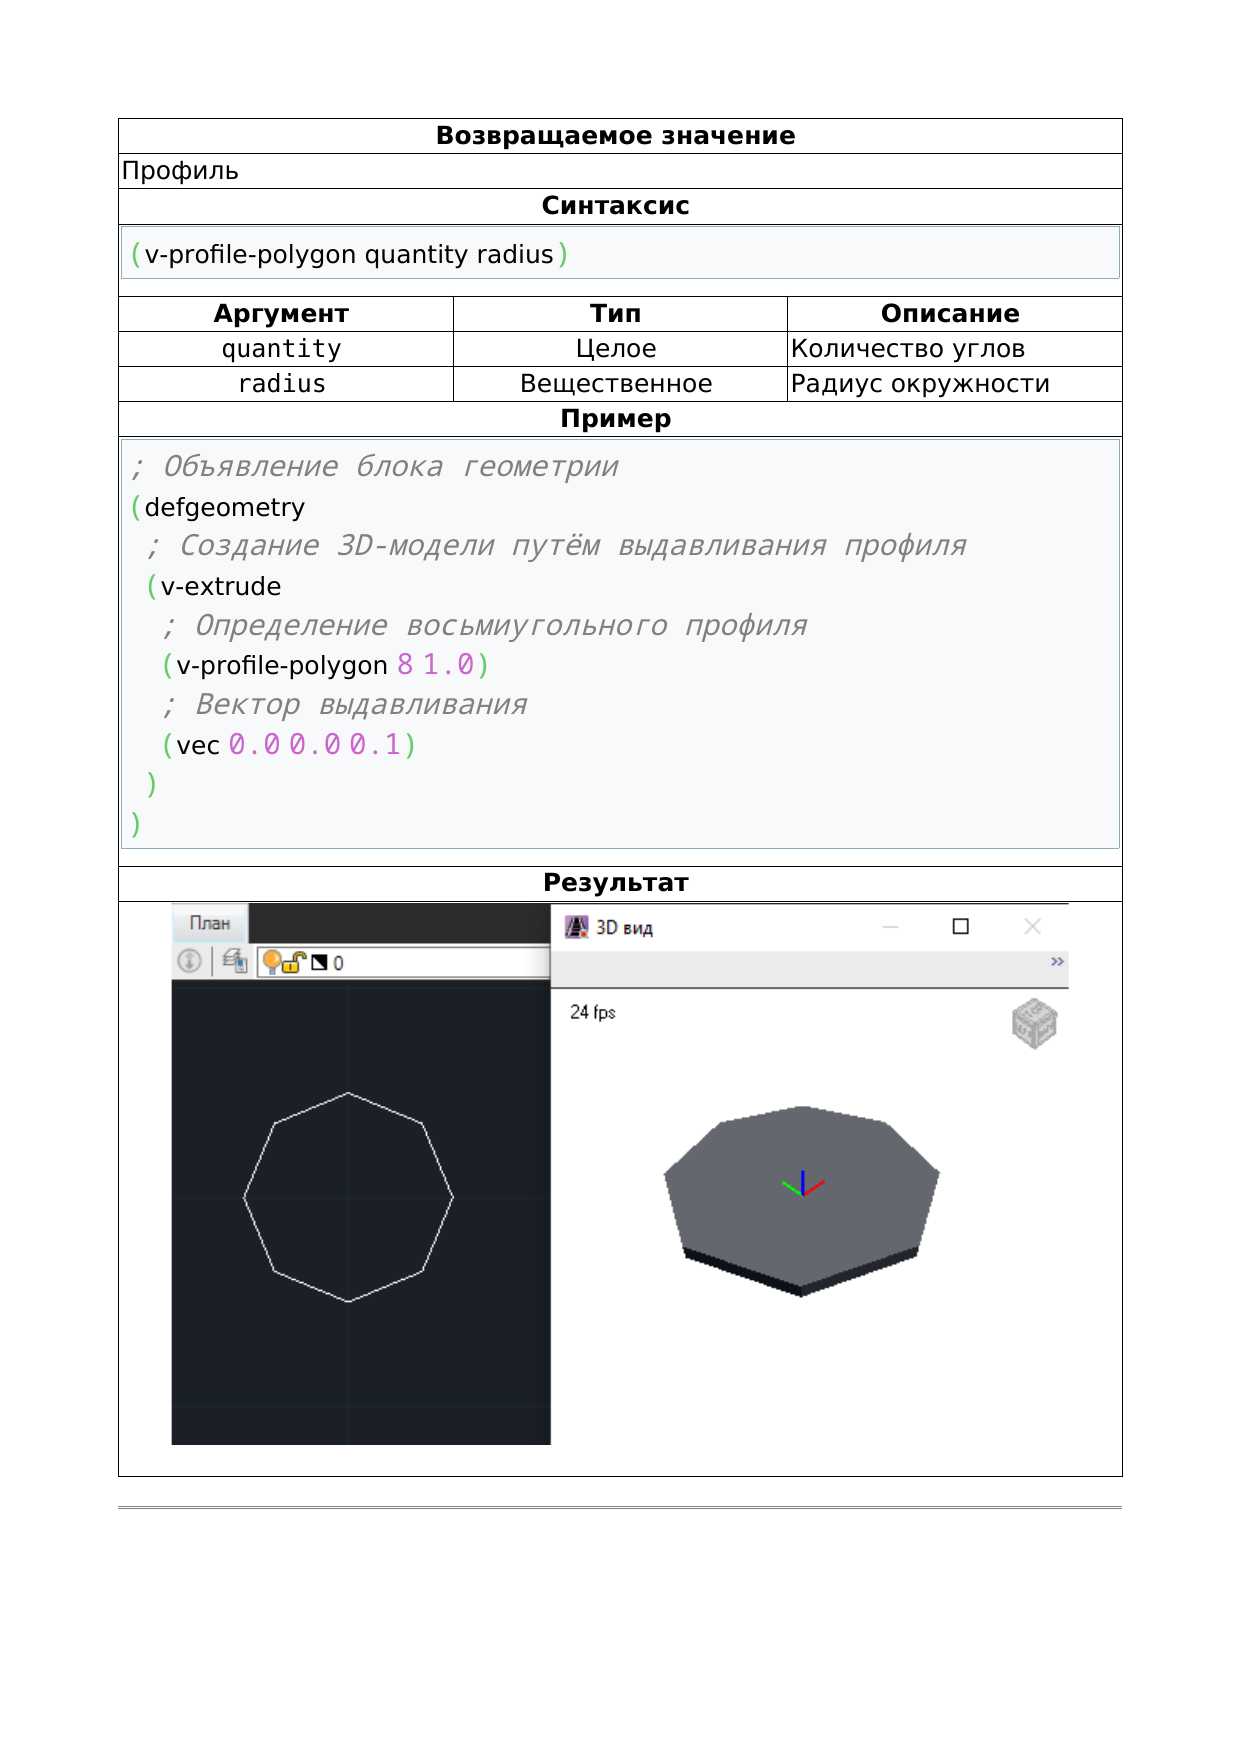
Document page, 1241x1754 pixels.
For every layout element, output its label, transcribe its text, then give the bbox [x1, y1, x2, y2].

table_cell Профиль [119, 154, 1122, 188]
table_cell Количество углов [788, 332, 1122, 366]
table_cell Аргумент [119, 297, 453, 331]
table_cell [119, 225, 1122, 296]
table_cell Тип [454, 297, 787, 331]
table_cell Пример [119, 402, 1122, 436]
table_cell quantity [119, 332, 453, 366]
table_cell Вещественное [454, 367, 787, 401]
picture [171, 903, 1069, 1445]
table_cell Результат [119, 867, 1122, 901]
table_cell Радиус окружности [788, 367, 1122, 401]
table_header (v-profile-polygon quantity radius) [122, 227, 1119, 278]
table_cell Целое [454, 332, 787, 366]
table_cell [119, 902, 1122, 1476]
table_header ; Объявление блока геометрии (defgeometry ; Создание 3D-модели путём выдавливания профиля (v-extrude ; Определение восьмиугольного профиля (v-profile-polygon 8 1.0) ; Вектор выдавливания (vec 0.0 0.0 0.1) ) ) [122, 440, 1119, 848]
table_cell Синтаксис [119, 189, 1122, 223]
table_cell Описание [788, 297, 1122, 331]
table_cell radius [119, 367, 453, 401]
table_cell Возвращаемое значение [119, 119, 1122, 153]
table_cell [119, 437, 1122, 866]
